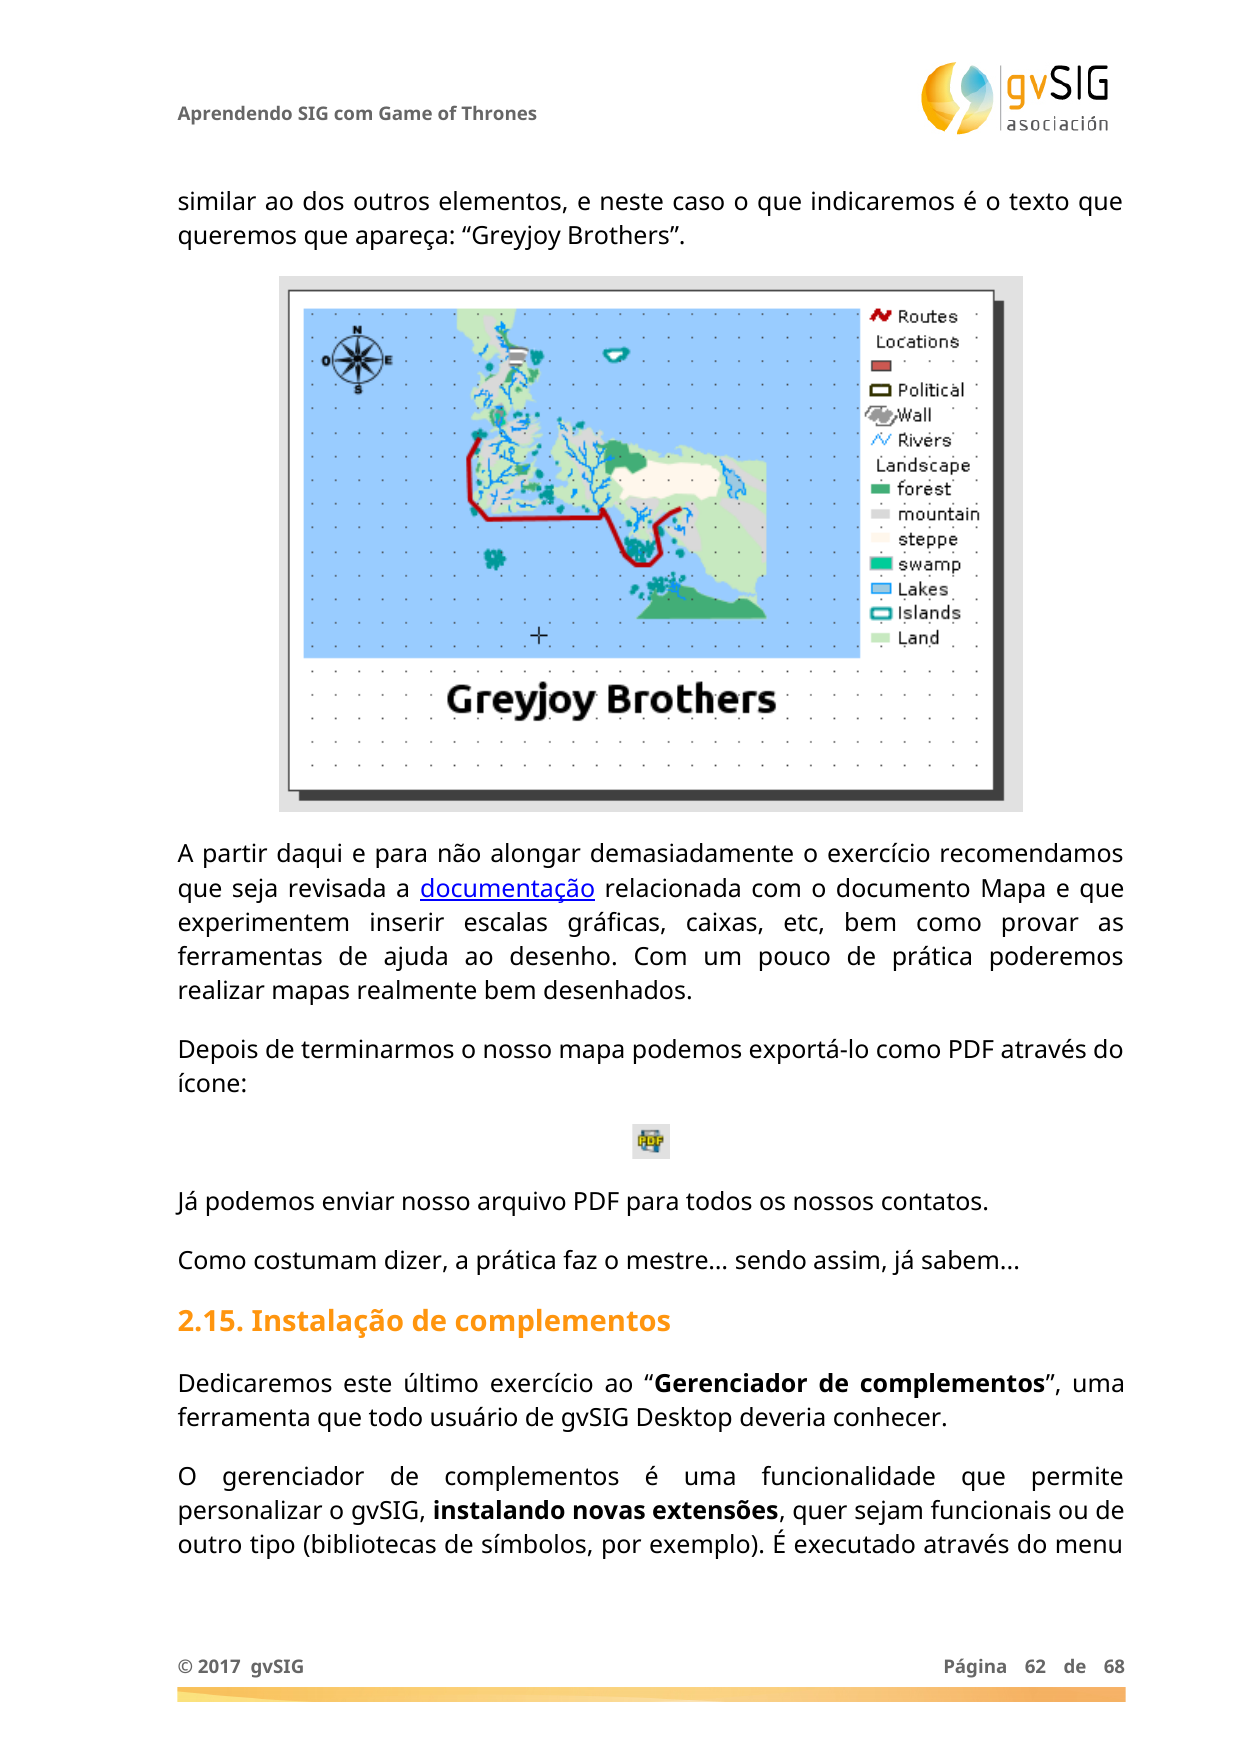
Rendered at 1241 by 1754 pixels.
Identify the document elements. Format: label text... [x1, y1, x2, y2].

text Dedicaremos este último exercício ao “Gerenciador de complementos”, uma ferramenta que todo usuário de gvSIG Desktop deveria conhecer. [177, 1365, 1125, 1433]
text Como costumam dizer, a prática faz o mestre… sendo assim, já sabem... [177, 1243, 1125, 1277]
text A partir daqui e para não alongar demasiadamente o exercício recomendamos que seja revisada a documentação relacionada com o documento Mapa e que experimentem inserir escalas gráficas, caixas, etc, bem como provar as ferramentas de ajuda ao desenho. Com um pouco de prática poderemos realizar mapas realmente bem desenhados. [177, 836, 1125, 1006]
text Depois de terminarmos o nosso mapa podemos exportá-lo como PDF através do ícone: [177, 1031, 1125, 1099]
picture [632, 1124, 670, 1159]
text Já podemos enviar nosso arquivo PDF para todos os nossos contatos. [177, 1184, 1125, 1218]
subtitle 2.15. Instalação de complementos [177, 1301, 1125, 1340]
picture [902, 47, 1122, 148]
text O gerenciador de complementos é uma funcionalidade que permite personalizar o gvSIG, instalando novas extensões, quer sejam funcionais ou de outro tipo (bibliotecas de símbolos, por exemplo). É executado através do menu [177, 1458, 1125, 1561]
text similar ao dos outros elementos, e neste caso o que indicaremos é o texto que queremos que apareça: “Greyjoy Brothers”. [177, 184, 1125, 252]
picture [279, 276, 1023, 812]
picture [177, 1687, 1126, 1702]
